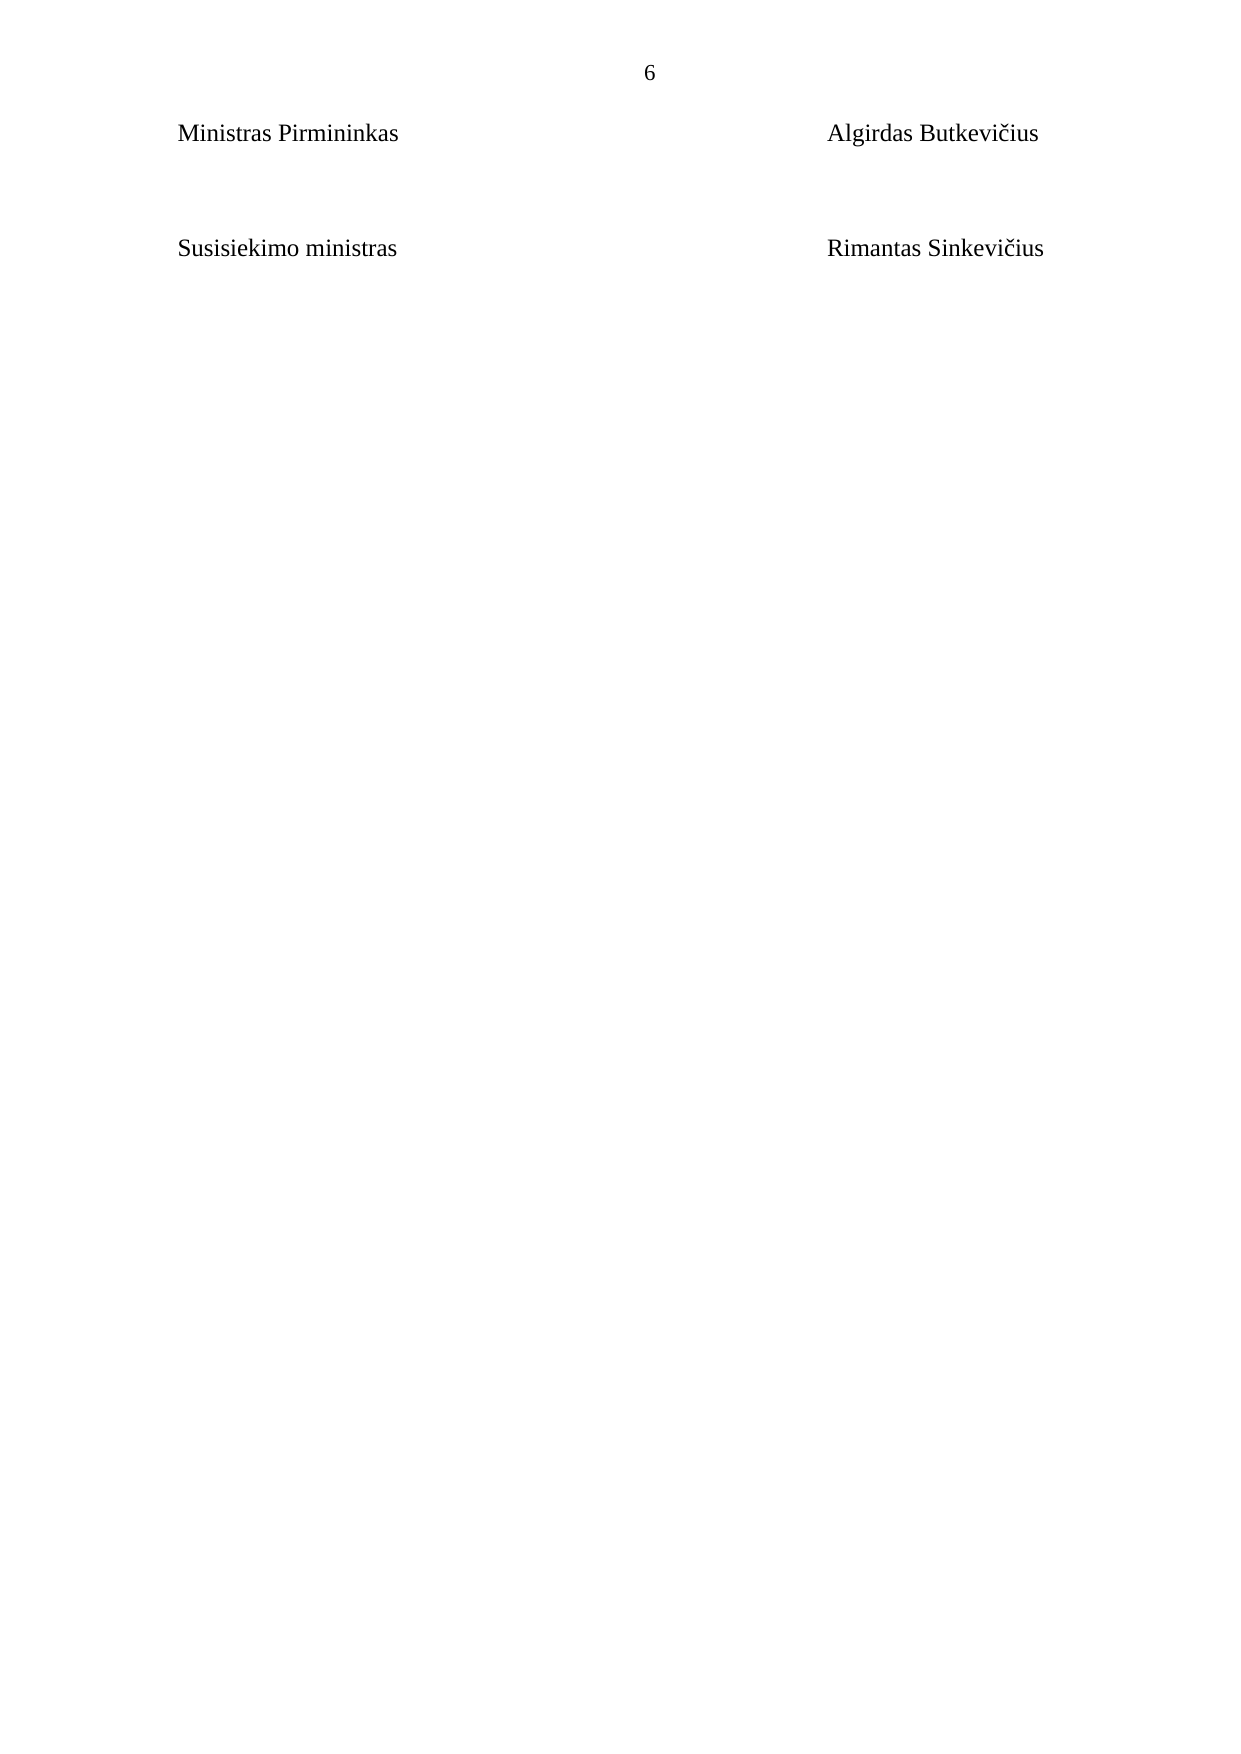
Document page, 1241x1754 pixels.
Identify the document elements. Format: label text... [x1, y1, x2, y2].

text Susisiekimo ministras Rimantas Sinkevičius [177, 233, 1122, 262]
text Ministras Pirmininkas Algirdas Butkevičius [177, 118, 1122, 147]
